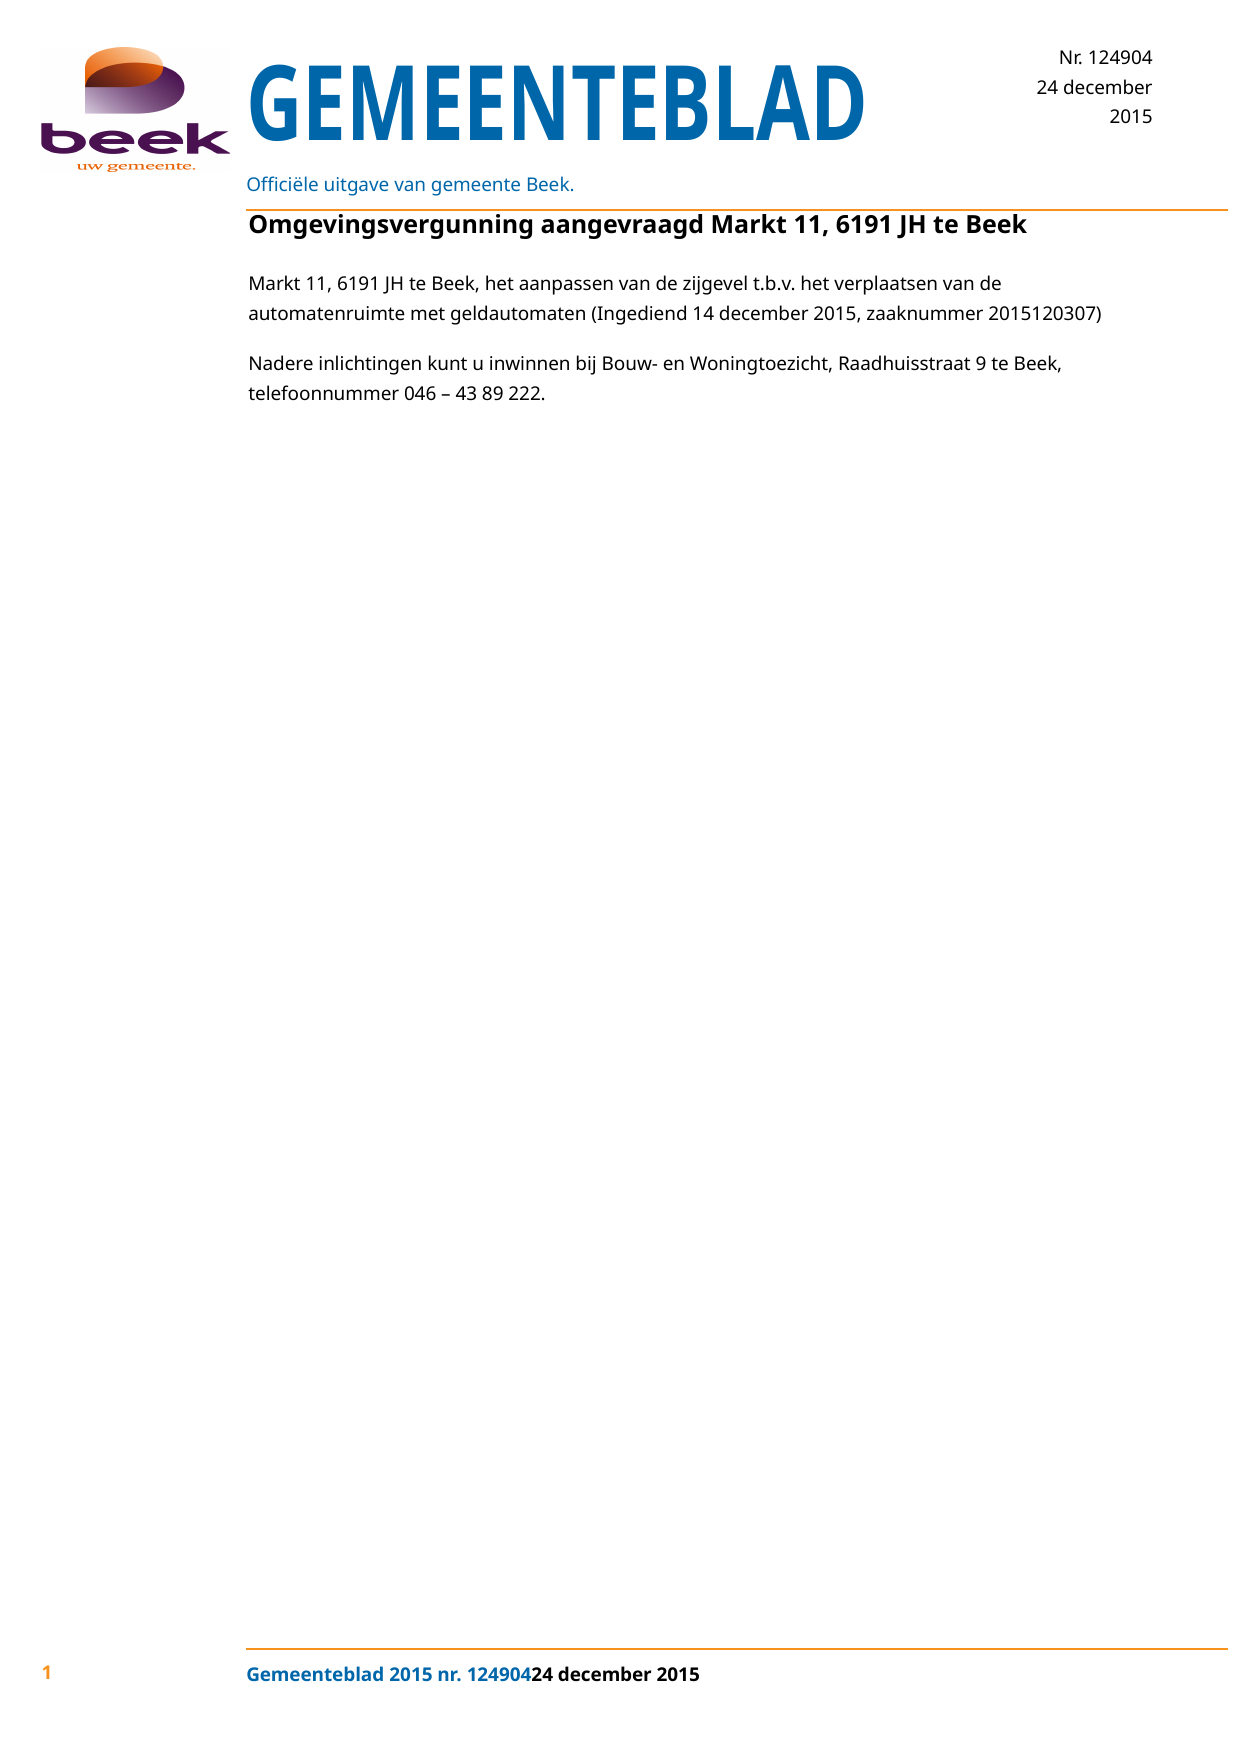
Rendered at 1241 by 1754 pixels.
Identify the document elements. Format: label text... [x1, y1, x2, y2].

text Markt 11, 6191 JH te Beek, het aanpassen van de zijgevel t.b.v. het verplaatsen van de automatenruimte met geldautomaten (Ingediend 14 december 2015, zaaknummer 2015120307) [248, 270, 1152, 326]
text Omgevingsvergunning aangevraagd Markt 11, 6191 JH te Beek [248, 211, 1152, 241]
text Nadere inlichtingen kunt u inwinnen bij Bouw- en Woningtoezicht, Raadhuisstraat 9 te Beek, telefoonnummer 046 – 43 89 222. [248, 350, 1152, 406]
picture [41, 47, 231, 172]
